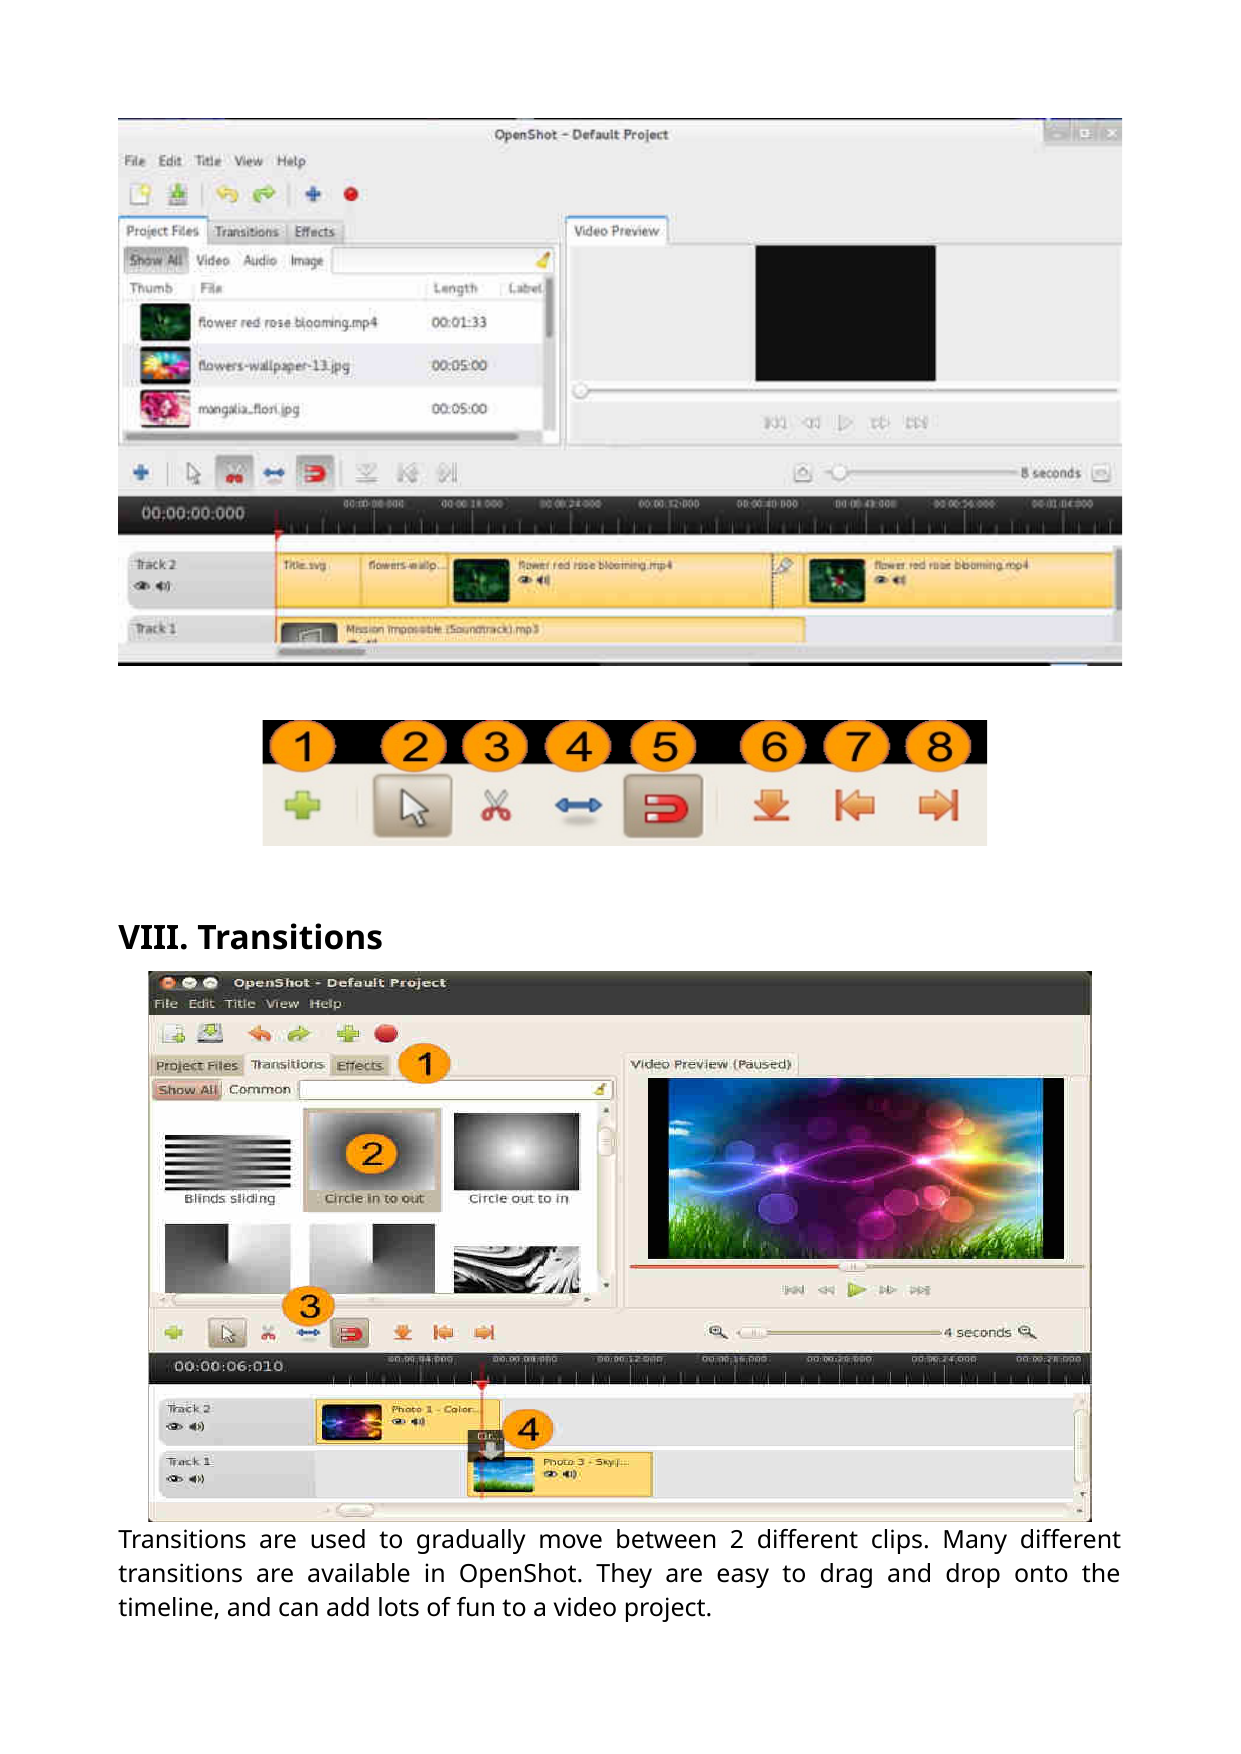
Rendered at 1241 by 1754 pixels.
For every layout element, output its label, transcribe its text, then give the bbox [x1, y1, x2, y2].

subtitle VIII. Transitions [118, 913, 1122, 959]
picture [148, 971, 1092, 1522]
picture [262, 720, 988, 846]
picture [118, 118, 1123, 666]
text Transitions are used to gradually move between 2 different clips. Many different transitions are available in OpenShot. They are easy to drag and drop onto the timeline, and can add lots of fun to a video project. [118, 971, 1122, 1624]
